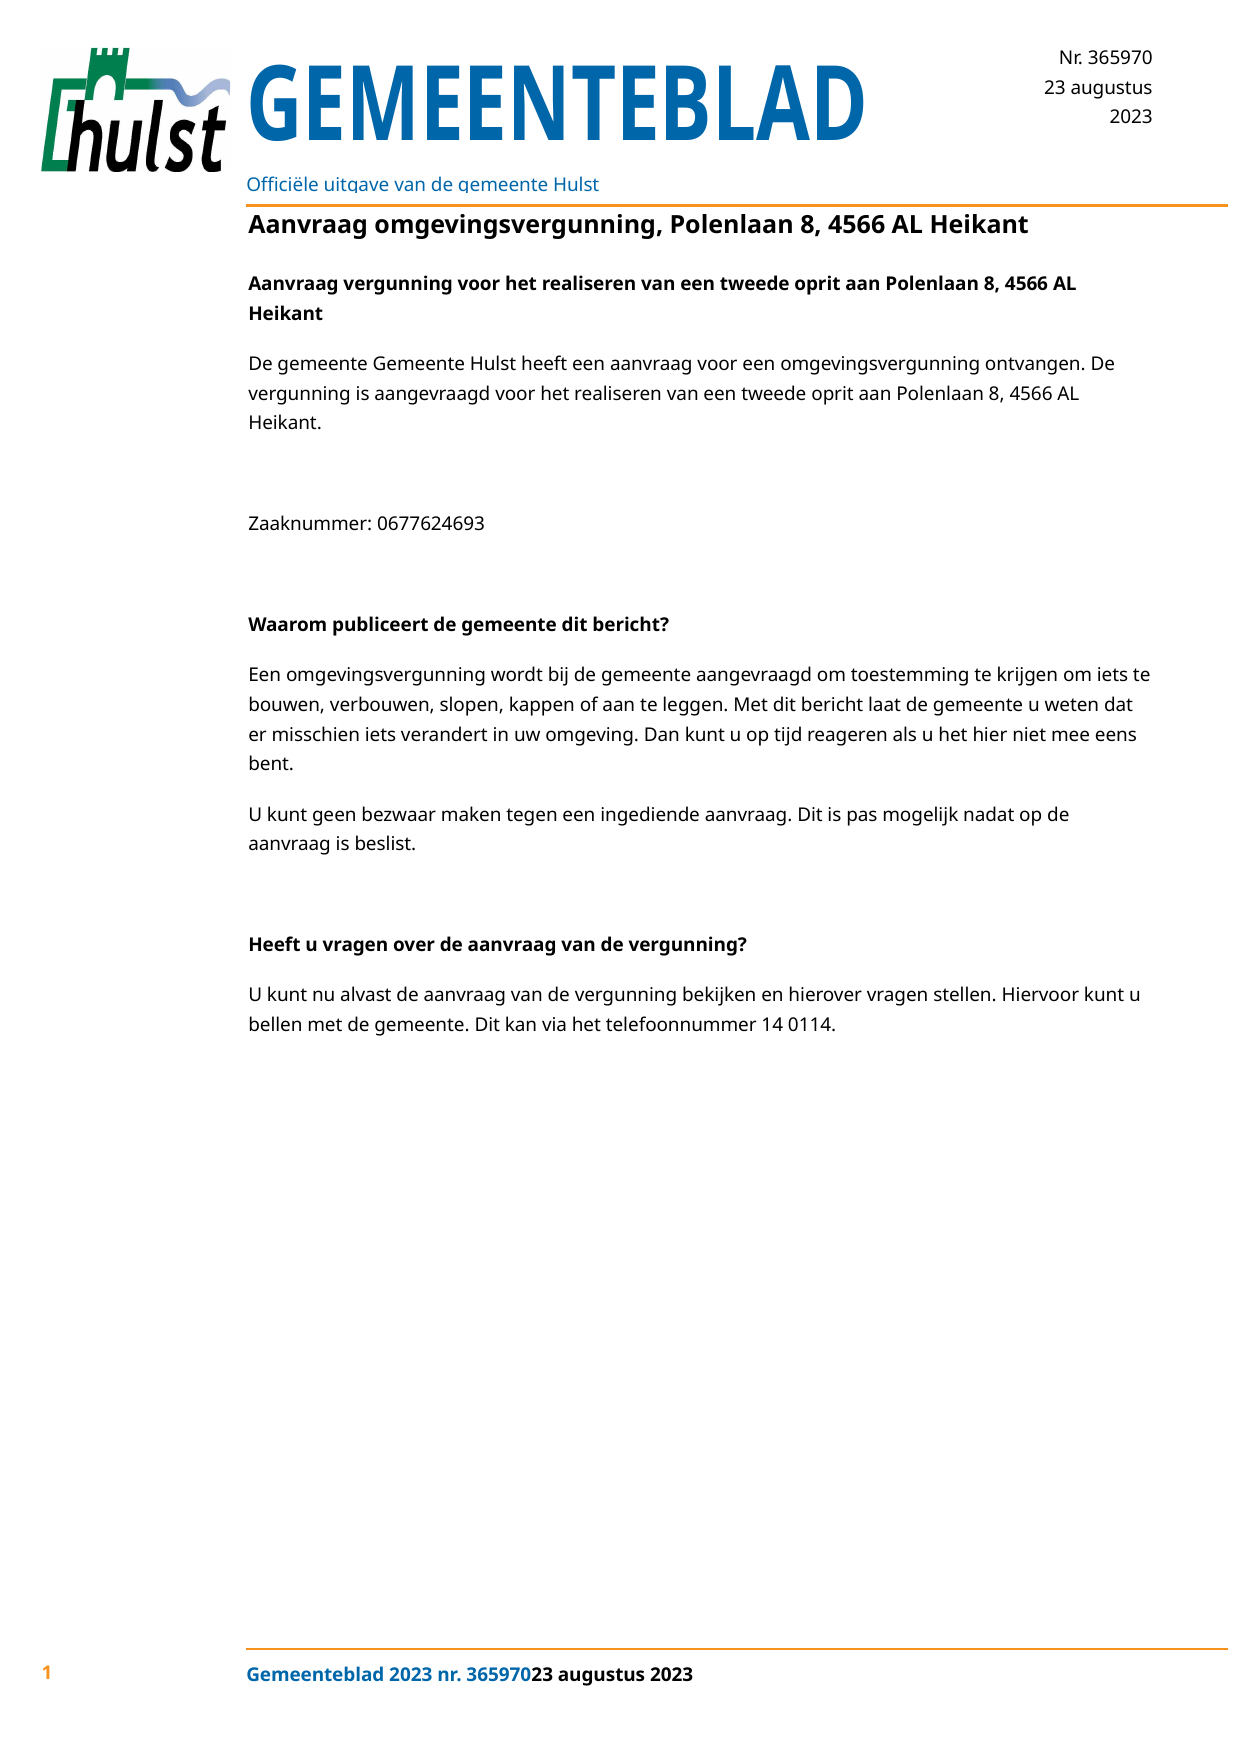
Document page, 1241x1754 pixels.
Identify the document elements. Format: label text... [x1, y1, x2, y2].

text Aanvraag vergunning voor het realiseren van een tweede oprit aan Polenlaan 8, 4566 AL Heikant [248, 270, 1152, 326]
text Waarom publiceert de gemeente dit bericht? [248, 611, 1152, 637]
text Zaaknummer: 0677624693 [248, 510, 1152, 536]
text De gemeente Gemeente Hulst heeft een aanvraag voor een omgevingsvergunning ontvangen. De vergunning is aangevraagd voor het realiseren van een tweede oprit aan Polenlaan 8, 4566 AL Heikant. [248, 350, 1152, 435]
text U kunt nu alvast de aanvraag van de vergunning bekijken en hierover vragen stellen. Hiervoor kunt u bellen met de gemeente. Dit kan via het telefoonnummer 14 0114. [248, 982, 1152, 1037]
text Heeft u vragen over de aanvraag van de vergunning? [248, 931, 1152, 957]
picture [41, 47, 231, 172]
text Een omgevingsvergunning wordt bij de gemeente aangevraagd om toestemming te krijgen om iets te bouwen, verbouwen, slopen, kappen of aan te leggen. Met dit bericht laat de gemeente u weten dat er misschien iets verandert in uw omgeving. Dan kunt u op tijd reageren als u het hier niet mee eens bent. [248, 662, 1152, 776]
text Aanvraag omgevingsvergunning, Polenlaan 8, 4566 AL Heikant [248, 207, 1152, 241]
text U kunt geen bezwaar maken tegen een ingediende aanvraag. Dit is pas mogelijk nadat op de aanvraag is beslist. [248, 801, 1152, 856]
